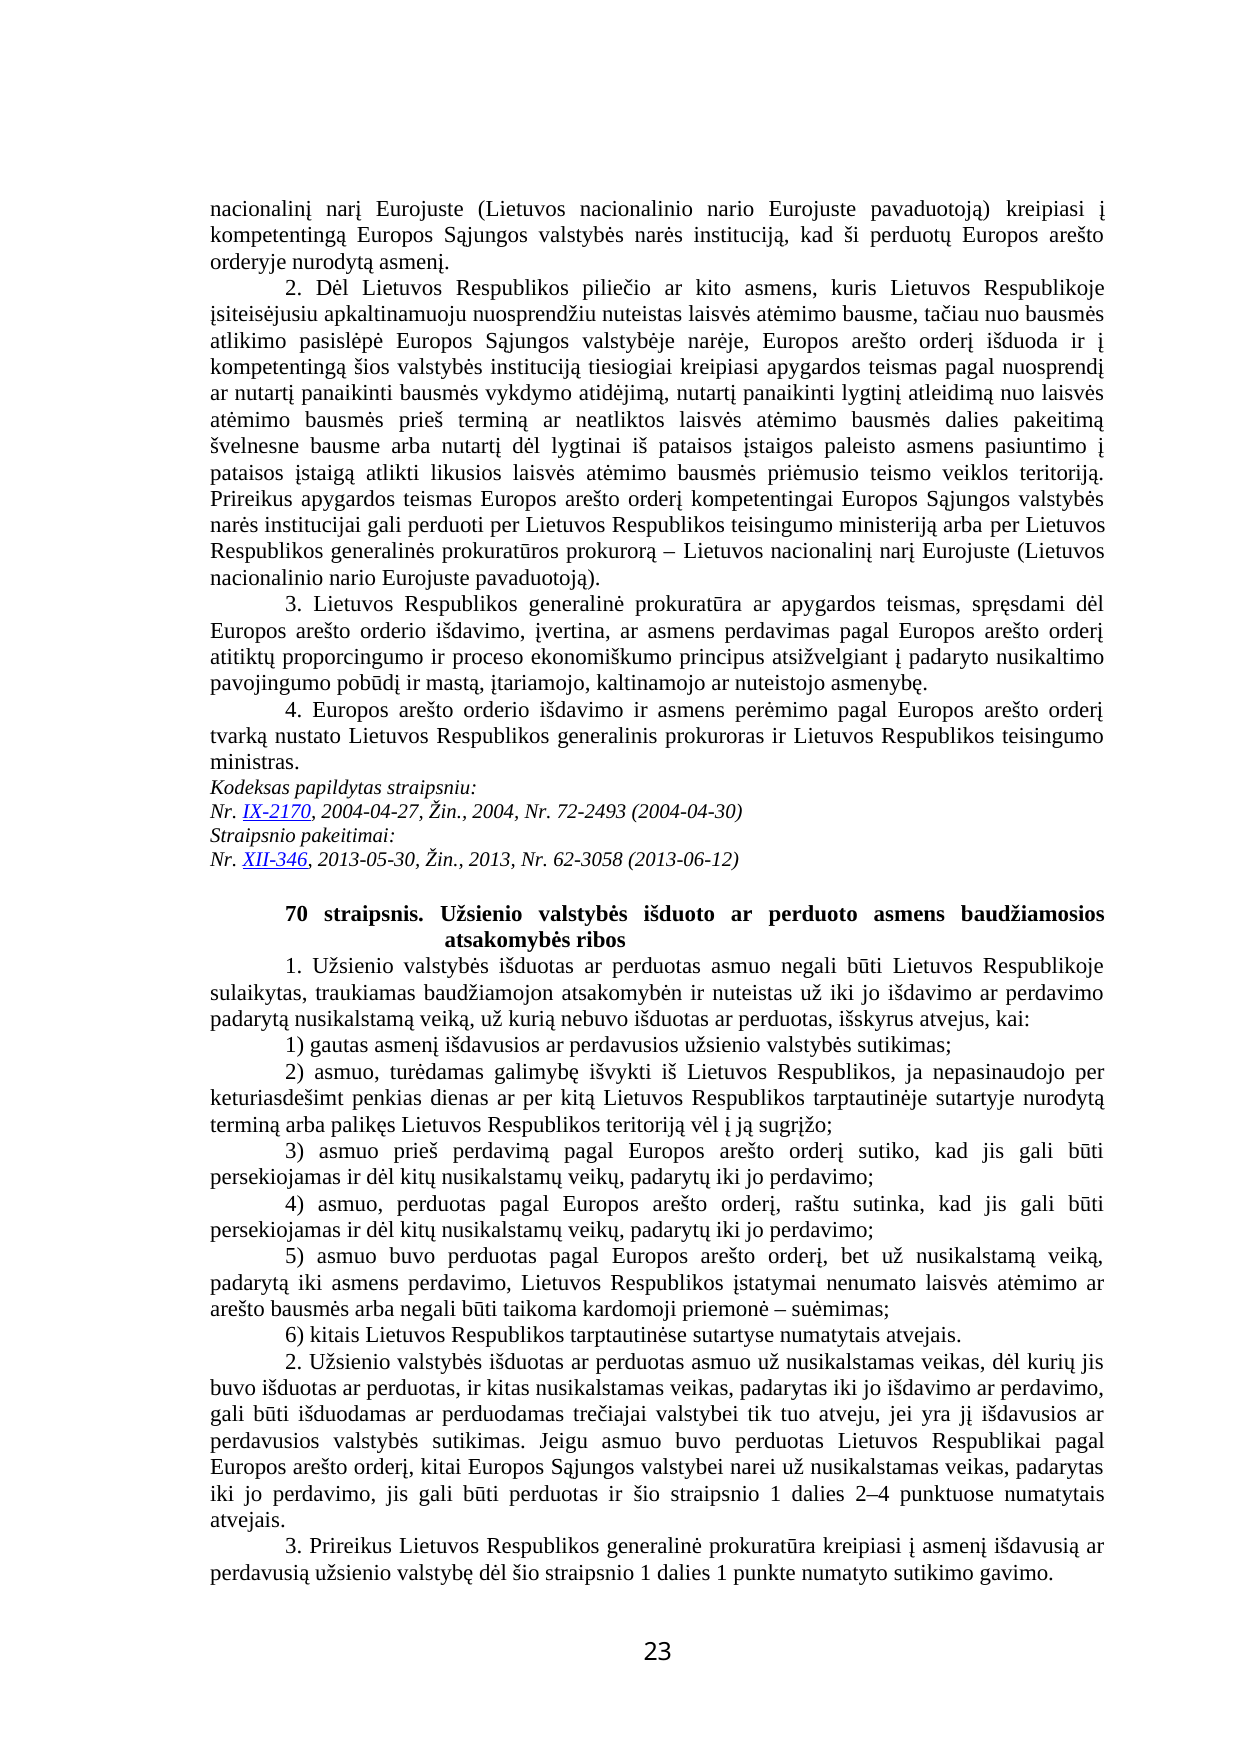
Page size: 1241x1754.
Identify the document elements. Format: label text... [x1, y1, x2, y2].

text 3. Prireikus Lietuvos Respublikos generalinė prokuratūra kreipiasi į asmenį išdavusią ar perdavusią užsienio valstybę dėl šio straipsnio 1 dalies 1 punkte numatyto sutikimo gavimo. [210, 1532, 1106, 1585]
text 70 straipsnis. Užsienio valstybės išduoto ar perduoto asmens baudžiamosios atsakomybės ribos [285, 900, 1106, 952]
text Straipsnio pakeitimai: [210, 823, 1106, 847]
text 6) kitais Lietuvos Respublikos tarptautinėse sutartyse numatytais atvejais. [210, 1321, 1106, 1348]
text Kodeksas papildytas straipsniu: [210, 775, 1106, 799]
text Nr. IX-2170, 2004-04-27, Žin., 2004, Nr. 72-2493 (2004-04-30) [210, 799, 1106, 823]
text 1. Užsienio valstybės išduotas ar perduotas asmuo negali būti Lietuvos Respublikoje sulaikytas, traukiamas baudžiamojon atsakomybėn ir nuteistas už iki jo išdavimo ar perdavimo padarytą nusikalstamą veiką, už kurią nebuvo išduotas ar perduotas, išskyrus atvejus, kai: [210, 952, 1106, 1032]
text 3) asmuo prieš perdavimą pagal Europos arešto orderį sutiko, kad jis gali būti persekiojamas ir dėl kitų nusikalstamų veikų, padarytų iki jo perdavimo; [210, 1137, 1106, 1190]
text 5) asmuo buvo perduotas pagal Europos arešto orderį, bet už nusikalstamą veiką, padarytą iki asmens perdavimo, Lietuvos Respublikos įstatymai nenumato laisvės atėmimo ar arešto bausmės arba negali būti taikoma kardomoji priemonė – suėmimas; [210, 1242, 1106, 1321]
text 2) asmuo, turėdamas galimybę išvykti iš Lietuvos Respublikos, ja nepasinaudojo per keturiasdešimt penkias dienas ar per kitą Lietuvos Respublikos tarptautinėje sutartyje nurodytą terminą arba palikęs Lietuvos Respublikos teritoriją vėl į ją sugrįžo; [210, 1058, 1106, 1137]
text Nr. XII-346, 2013-05-30, Žin., 2013, Nr. 62-3058 (2013-06-12) [210, 847, 1106, 871]
text nacionalinį narį Eurojuste (Lietuvos nacionalinio nario Eurojuste pavaduotoją) kreipiasi į kompetentingą Europos Sąjungos valstybės narės instituciją, kad ši perduotų Europos arešto orderyje nurodytą asmenį. [210, 195, 1106, 274]
text 4) asmuo, perduotas pagal Europos arešto orderį, raštu sutinka, kad jis gali būti persekiojamas ir dėl kitų nusikalstamų veikų, padarytų iki jo perdavimo; [210, 1190, 1106, 1242]
text 1) gautas asmenį išdavusios ar perdavusios užsienio valstybės sutikimas; [210, 1032, 1106, 1058]
text 4. Europos arešto orderio išdavimo ir asmens perėmimo pagal Europos arešto orderį tvarką nustato Lietuvos Respublikos generalinis prokuroras ir Lietuvos Respublikos teisingumo ministras. [210, 696, 1106, 775]
text 2. Užsienio valstybės išduotas ar perduotas asmuo už nusikalstamas veikas, dėl kurių jis buvo išduotas ar perduotas, ir kitas nusikalstamas veikas, padarytas iki jo išdavimo ar perdavimo, gali būti išduodamas ar perduodamas trečiajai valstybei tik tuo atveju, jei yra jį išdavusios ar perdavusios valstybės sutikimas. Jeigu asmuo buvo perduotas Lietuvos Respublikai pagal Europos arešto orderį, kitai Europos Sąjungos valstybei narei už nusikalstamas veikas, padarytas iki jo perdavimo, jis gali būti perduotas ir šio straipsnio 1 dalies 2–4 punktuose numatytais atvejais. [210, 1348, 1106, 1532]
text 2. Dėl Lietuvos Respublikos piliečio ar kito asmens, kuris Lietuvos Respublikoje įsiteisėjusiu apkaltinamuoju nuosprendžiu nuteistas laisvės atėmimo bausme, tačiau nuo bausmės atlikimo pasislėpė Europos Sąjungos valstybėje narėje, Europos arešto orderį išduoda ir į kompetentingą šios valstybės instituciją tiesiogiai kreipiasi apygardos teismas pagal nuosprendį ar nutartį panaikinti bausmės vykdymo atidėjimą, nutartį panaikinti lygtinį atleidimą nuo laisvės atėmimo bausmės prieš terminą ar neatliktos laisvės atėmimo bausmės dalies pakeitimą švelnesne bausme arba nutartį dėl lygtinai iš pataisos įstaigos paleisto asmens pasiuntimo į pataisos įstaigą atlikti likusios laisvės atėmimo bausmės priėmusio teismo veiklos teritoriją. Prireikus apygardos teismas Europos arešto orderį kompetentingai Europos Sąjungos valstybės narės institucijai gali perduoti per Lietuvos Respublikos teisingumo ministeriją arba per Lietuvos Respublikos generalinės prokuratūros prokurorą – Lietuvos nacionalinį narį Eurojuste (Lietuvos nacionalinio nario Eurojuste pavaduotoją). [210, 274, 1106, 590]
text 3. Lietuvos Respublikos generalinė prokuratūra ar apygardos teismas, spręsdami dėl Europos arešto orderio išdavimo, įvertina, ar asmens perdavimas pagal Europos arešto orderį atitiktų proporcingumo ir proceso ekonomiškumo principus atsižvelgiant į padaryto nusikaltimo pavojingumo pobūdį ir mastą, įtariamojo, kaltinamojo ar nuteistojo asmenybę. [210, 590, 1106, 696]
